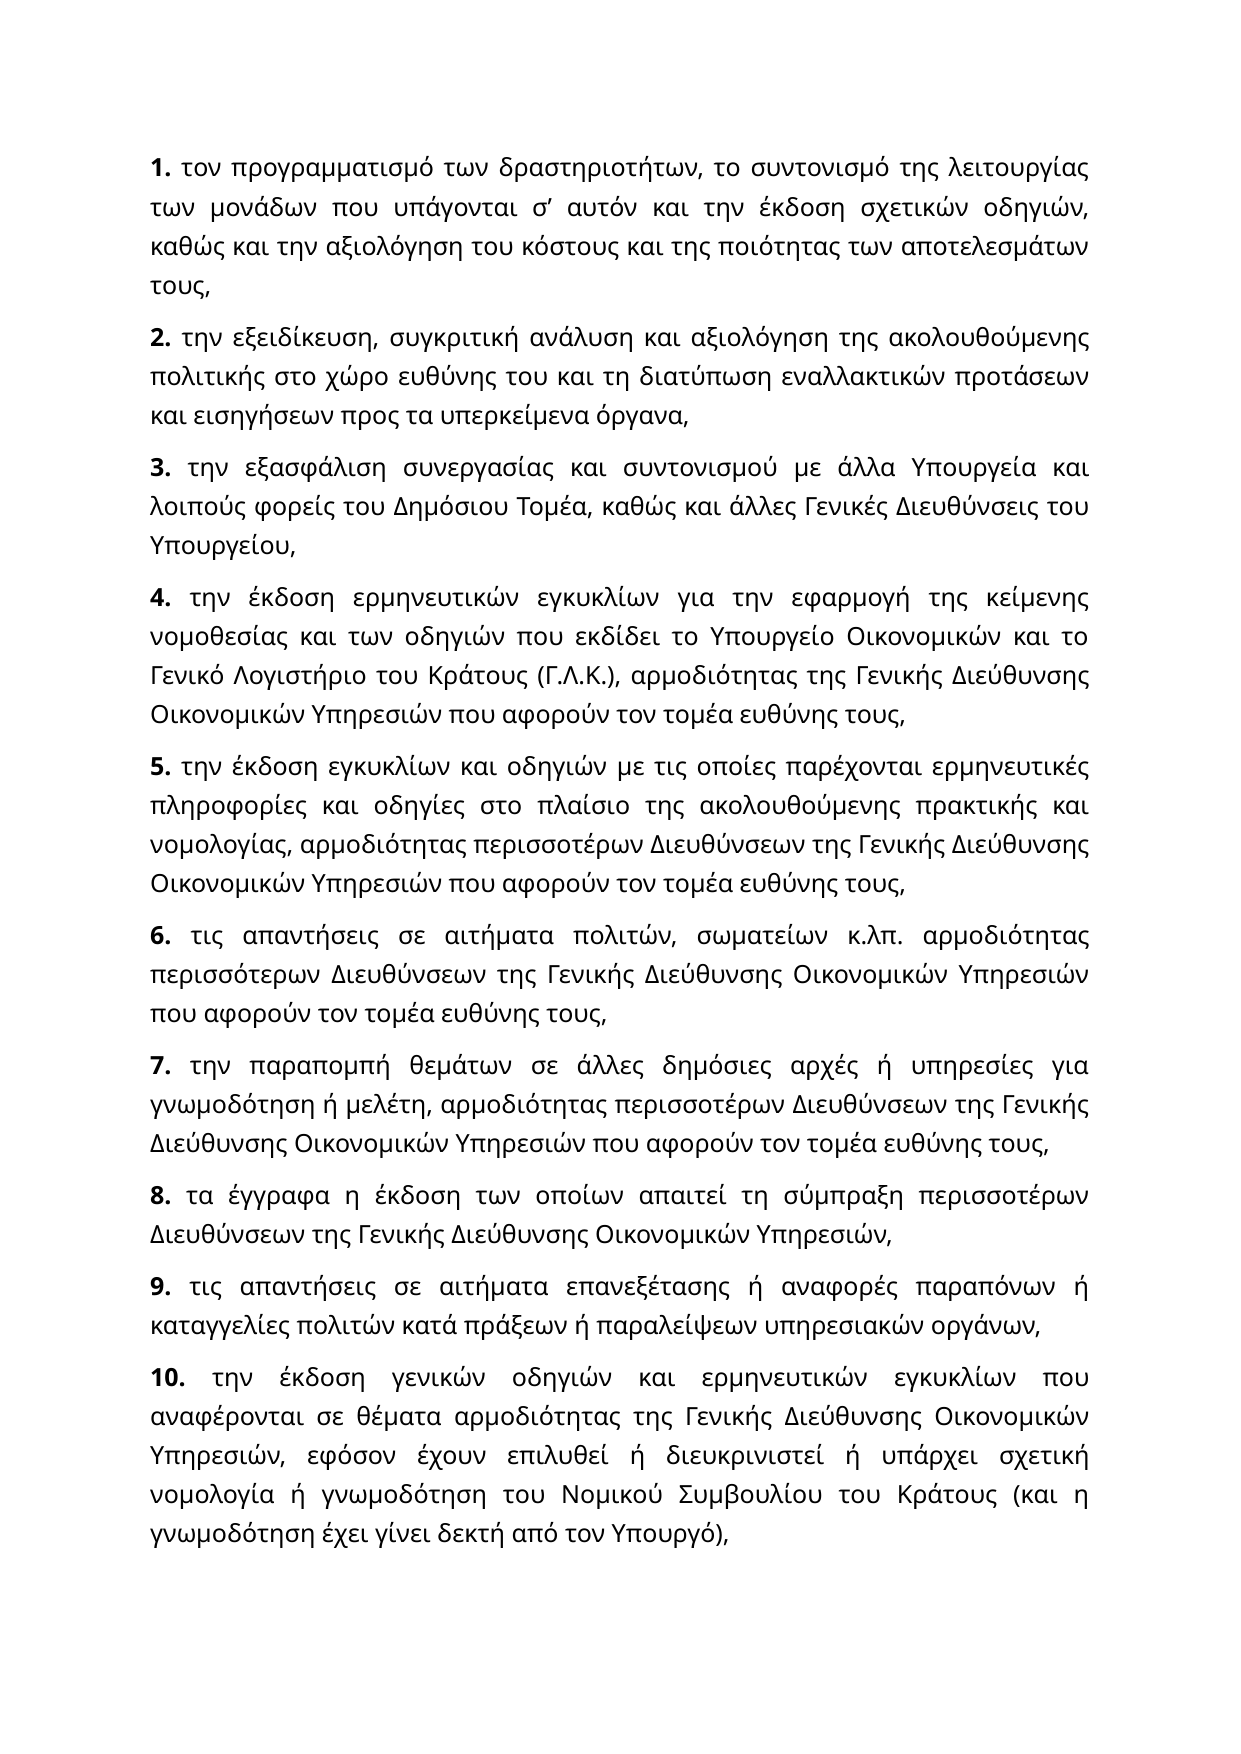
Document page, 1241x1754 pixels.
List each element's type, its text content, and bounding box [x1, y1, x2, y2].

text 5. την έκδοση εγκυκλίων και οδηγιών με τις οποίες παρέχονται ερμηνευτικές πληροφορίες και οδηγίες στο πλαίσιο της ακολουθούμενης πρακτικής και νομολογίας, αρμοδιότητας περισσοτέρων Διευθύνσεων της Γενικής Διεύθυνσης Οικονομικών Υπηρεσιών που αφορούν τον τομέα ευθύνης τους, [150, 748, 1090, 900]
text 7. την παραπομπή θεμάτων σε άλλες δημόσιες αρχές ή υπηρεσίες για γνωμοδότηση ή μελέτη, αρμοδιότητας περισσοτέρων Διευθύνσεων της Γενικής Διεύθυνσης Οικονομικών Υπηρεσιών που αφορούν τον τομέα ευθύνης τους, [150, 1047, 1090, 1160]
text 6. τις απαντήσεις σε αιτήματα πολιτών, σωματείων κ.λπ. αρμοδιότητας περισσότερων Διευθύνσεων της Γενικής Διεύθυνσης Οικονομικών Υπηρεσιών που αφορούν τον τομέα ευθύνης τους, [150, 917, 1090, 1030]
text 2. την εξειδίκευση, συγκριτική ανάλυση και αξιολόγηση της ακολουθούμενης πολιτικής στο χώρο ευθύνης του και τη διατύπωση εναλλακτικών προτάσεων και εισηγήσεων προς τα υπερκείμενα όργανα, [150, 319, 1090, 432]
text 1. τον προγραμματισμό των δραστηριοτήτων, το συντονισμό της λειτουργίας των μονάδων που υπάγονται σ’ αυτόν και την έκδοση σχετικών οδηγιών, καθώς και την αξιολόγηση του κόστους και της ποιότητας των αποτελεσμάτων τους, [150, 150, 1090, 302]
text 3. την εξασφάλιση συνεργασίας και συντονισμού με άλλα Υπουργεία και λοιπούς φορείς του Δημόσιου Τομέα, καθώς και άλλες Γενικές Διευθύνσεις του Υπουργείου, [150, 449, 1090, 562]
text 10. την έκδοση γενικών οδηγιών και ερμηνευτικών εγκυκλίων που αναφέρονται σε θέματα αρμοδιότητας της Γενικής Διεύθυνσης Οικονομικών Υπηρεσιών, εφόσον έχουν επιλυθεί ή διευκρινιστεί ή υπάρχει σχετική νομολογία ή γνωμοδότηση του Νομικού Συμβουλίου του Κράτους (και η γνωμοδότηση έχει γίνει δεκτή από τον Υπουργό), [150, 1359, 1090, 1550]
text 4. την έκδοση ερμηνευτικών εγκυκλίων για την εφαρμογή της κείμενης νομοθεσίας και των οδηγιών που εκδίδει το Υπουργείο Οικονομικών και το Γενικό Λογιστήριο του Κράτους (Γ.Λ.Κ.), αρμοδιότητας της Γενικής Διεύθυνσης Οικονομικών Υπηρεσιών που αφορούν τον τομέα ευθύνης τους, [150, 579, 1090, 731]
text 8. τα έγγραφα η έκδοση των οποίων απαιτεί τη σύμπραξη περισσοτέρων Διευθύνσεων της Γενικής Διεύθυνσης Οικονομικών Υπηρεσιών, [150, 1177, 1090, 1251]
text 9. τις απαντήσεις σε αιτήματα επανεξέτασης ή αναφορές παραπόνων ή καταγγελίες πολιτών κατά πράξεων ή παραλείψεων υπηρεσιακών οργάνων, [150, 1268, 1090, 1342]
